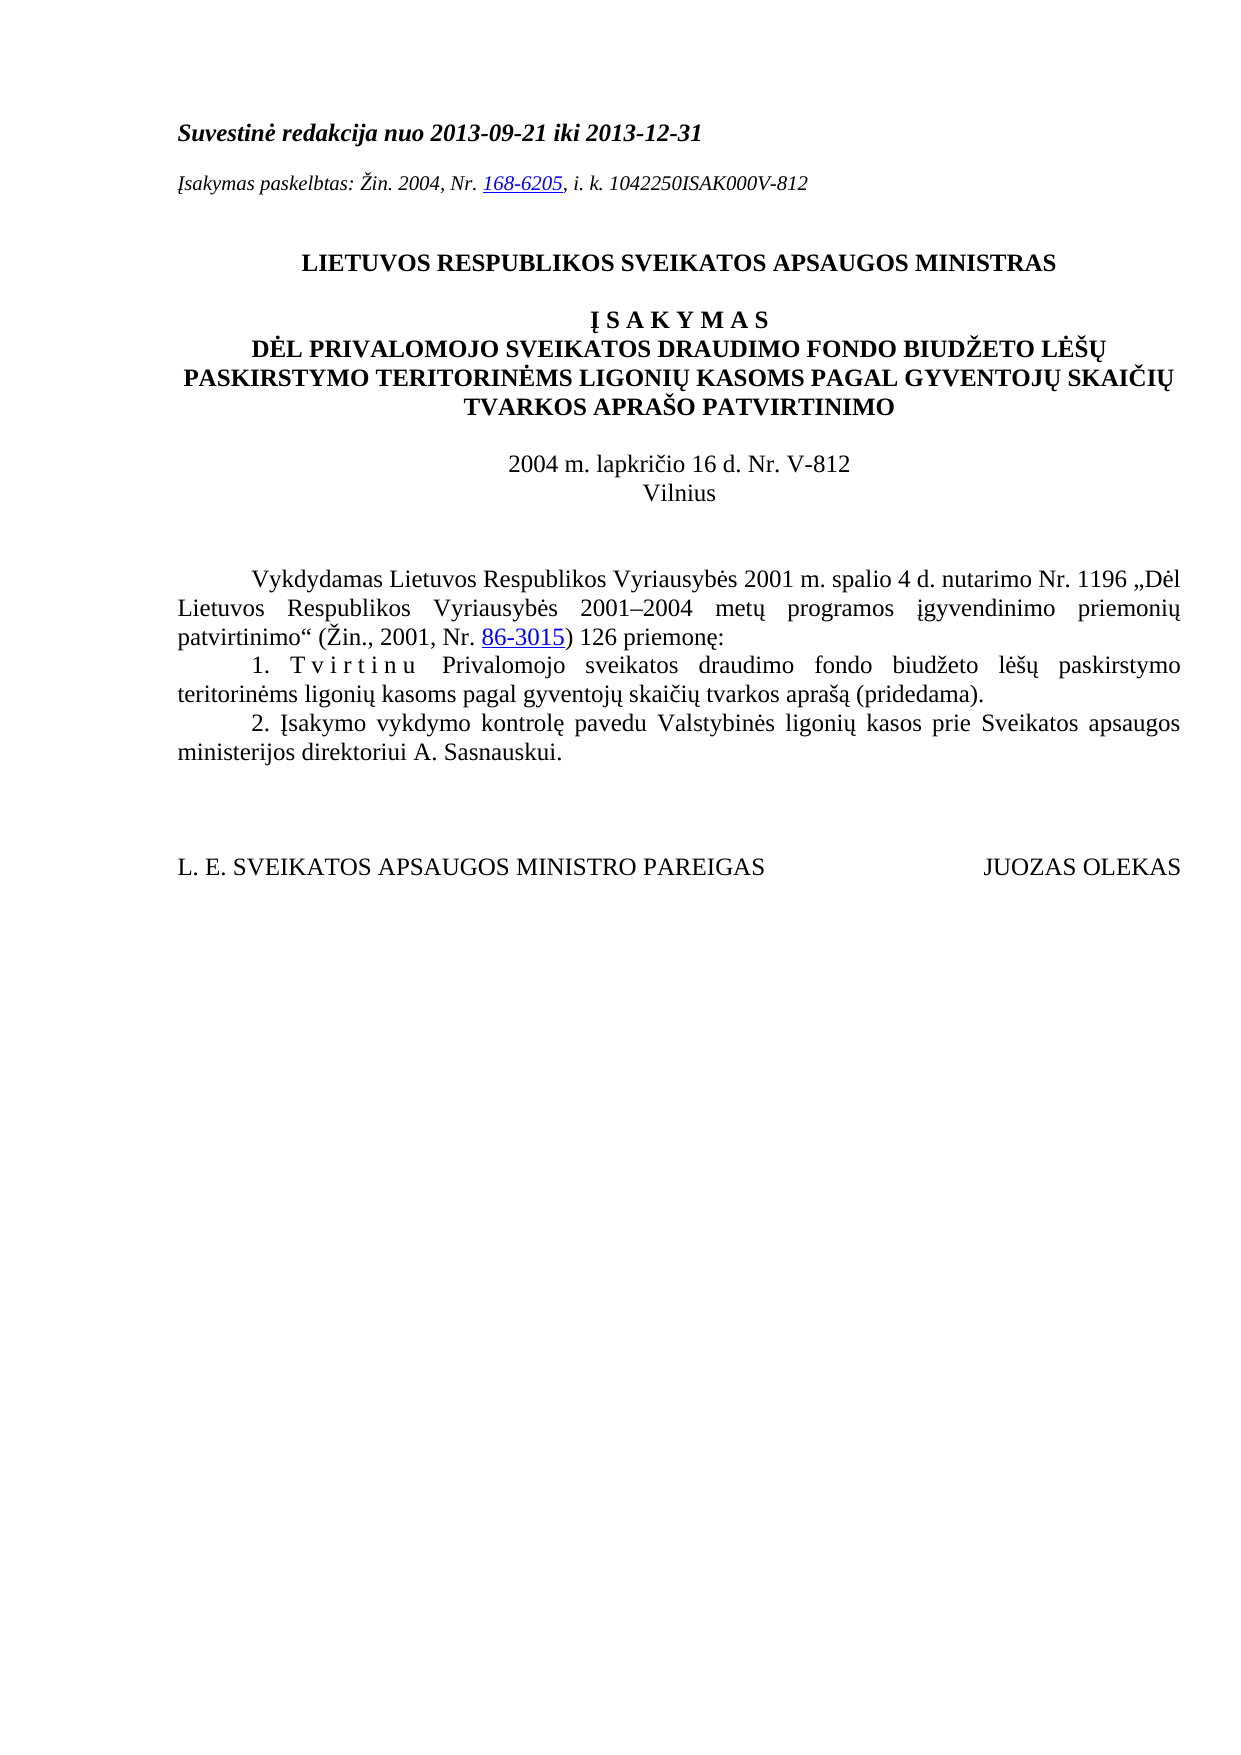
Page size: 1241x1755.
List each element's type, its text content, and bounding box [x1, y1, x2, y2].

text L. E. SVEIKATOS APSAUGOS MINISTRO pareigas JUOZAS OLEKAS [177, 852, 1181, 880]
text Įsakymas paskelbtas: Žin. 2004, Nr. 168-6205, i. k. 1042250ISAK000V-812 [177, 171, 1181, 195]
text Suvestinė redakcija nuo 2013-09-21 iki 2013-12-31 [177, 118, 1181, 147]
text Į S A K Y M A S [177, 305, 1181, 334]
text LIETUVOS RESPUBLIKOS SVEIKATOS APSAUGOS MINISTRAS [177, 248, 1181, 277]
text DĖL PRIVALOMOJO SVEIKATOS DRAUDIMO FONDO BIUDŽETO LĖŠŲ PASKIRSTYMO TERITORINĖMS LIGONIŲ KASOMS PAGAL GYVENTOJŲ SKAIČIŲ TVARKOS APRAŠO PATVIRTINIMO [177, 334, 1181, 420]
text 2004 m. lapkričio 16 d. Nr. V-812 [177, 449, 1181, 478]
text Vykdydamas Lietuvos Respublikos Vyriausybės 2001 m. spalio 4 d. nutarimo Nr. 1196 „Dėl Lietuvos Respublikos Vyriausybės 2001–2004 metų programos įgyvendinimo priemonių patvirtinimo“ (Žin., 2001, Nr. 86-3015) 126 priemonę: [177, 564, 1181, 650]
text 2. Įsakymo vykdymo kontrolę pavedu Valstybinės ligonių kasos prie Sveikatos apsaugos ministerijos direktoriui A. Sasnauskui. [177, 708, 1181, 765]
text 1. Tvirtinu Privalomojo sveikatos draudimo fondo biudžeto lėšų paskirstymo teritorinėms ligonių kasoms pagal gyventojų skaičių tvarkos aprašą (pridedama). [177, 650, 1181, 708]
text Vilnius [177, 478, 1181, 507]
